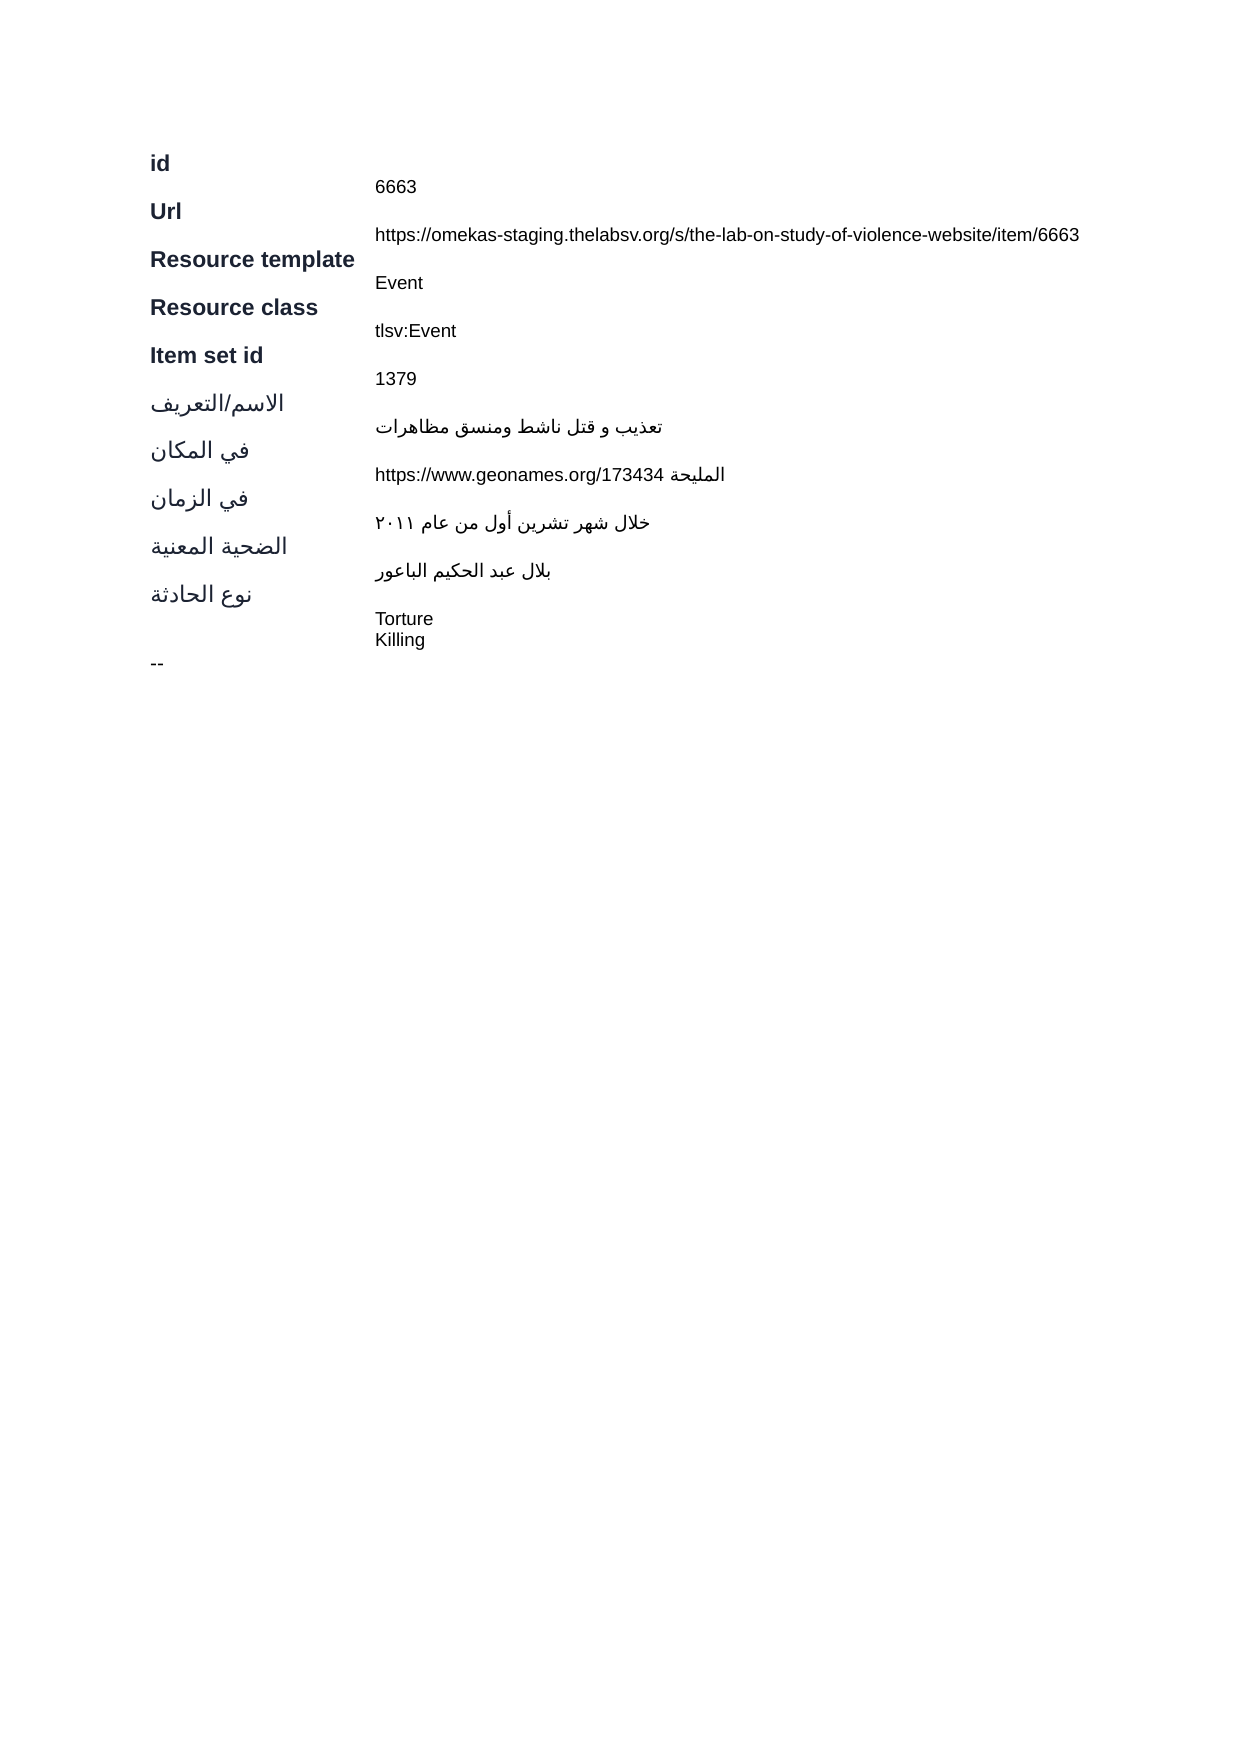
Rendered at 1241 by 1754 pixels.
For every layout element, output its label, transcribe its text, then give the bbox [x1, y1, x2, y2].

text الاسم/التعريف [150, 389, 1090, 416]
text Resource template [150, 246, 1090, 272]
text 1379 [375, 368, 1090, 389]
text 6663 [375, 176, 1090, 198]
text في المكان [150, 437, 1090, 464]
text Killing [375, 629, 1090, 651]
text خلال شهر تشرين أول من عام ٢٠١١ [375, 512, 1090, 533]
text بلال عبد الحكيم الباعور [375, 560, 1090, 581]
text -- [150, 651, 1090, 675]
text Resource class [150, 294, 1090, 320]
text https://omekas-staging.thelabsv.org/s/the-lab-on-study-of-violence-website/item/6663 [375, 224, 1090, 246]
text Torture [375, 608, 1090, 629]
text في الزمان [150, 485, 1090, 512]
text Item set id [150, 342, 1090, 368]
text Url [150, 198, 1090, 224]
text id [150, 150, 1090, 176]
text tlsv:Event [375, 320, 1090, 342]
text الضحية المعنية [150, 533, 1090, 560]
text تعذيب و قتل ناشط ومنسق مظاهرات [375, 416, 1090, 437]
text Event [375, 272, 1090, 294]
text نوع الحادثة [150, 581, 1090, 608]
text https://www.geonames.org/173434 المليحة [375, 464, 1090, 485]
